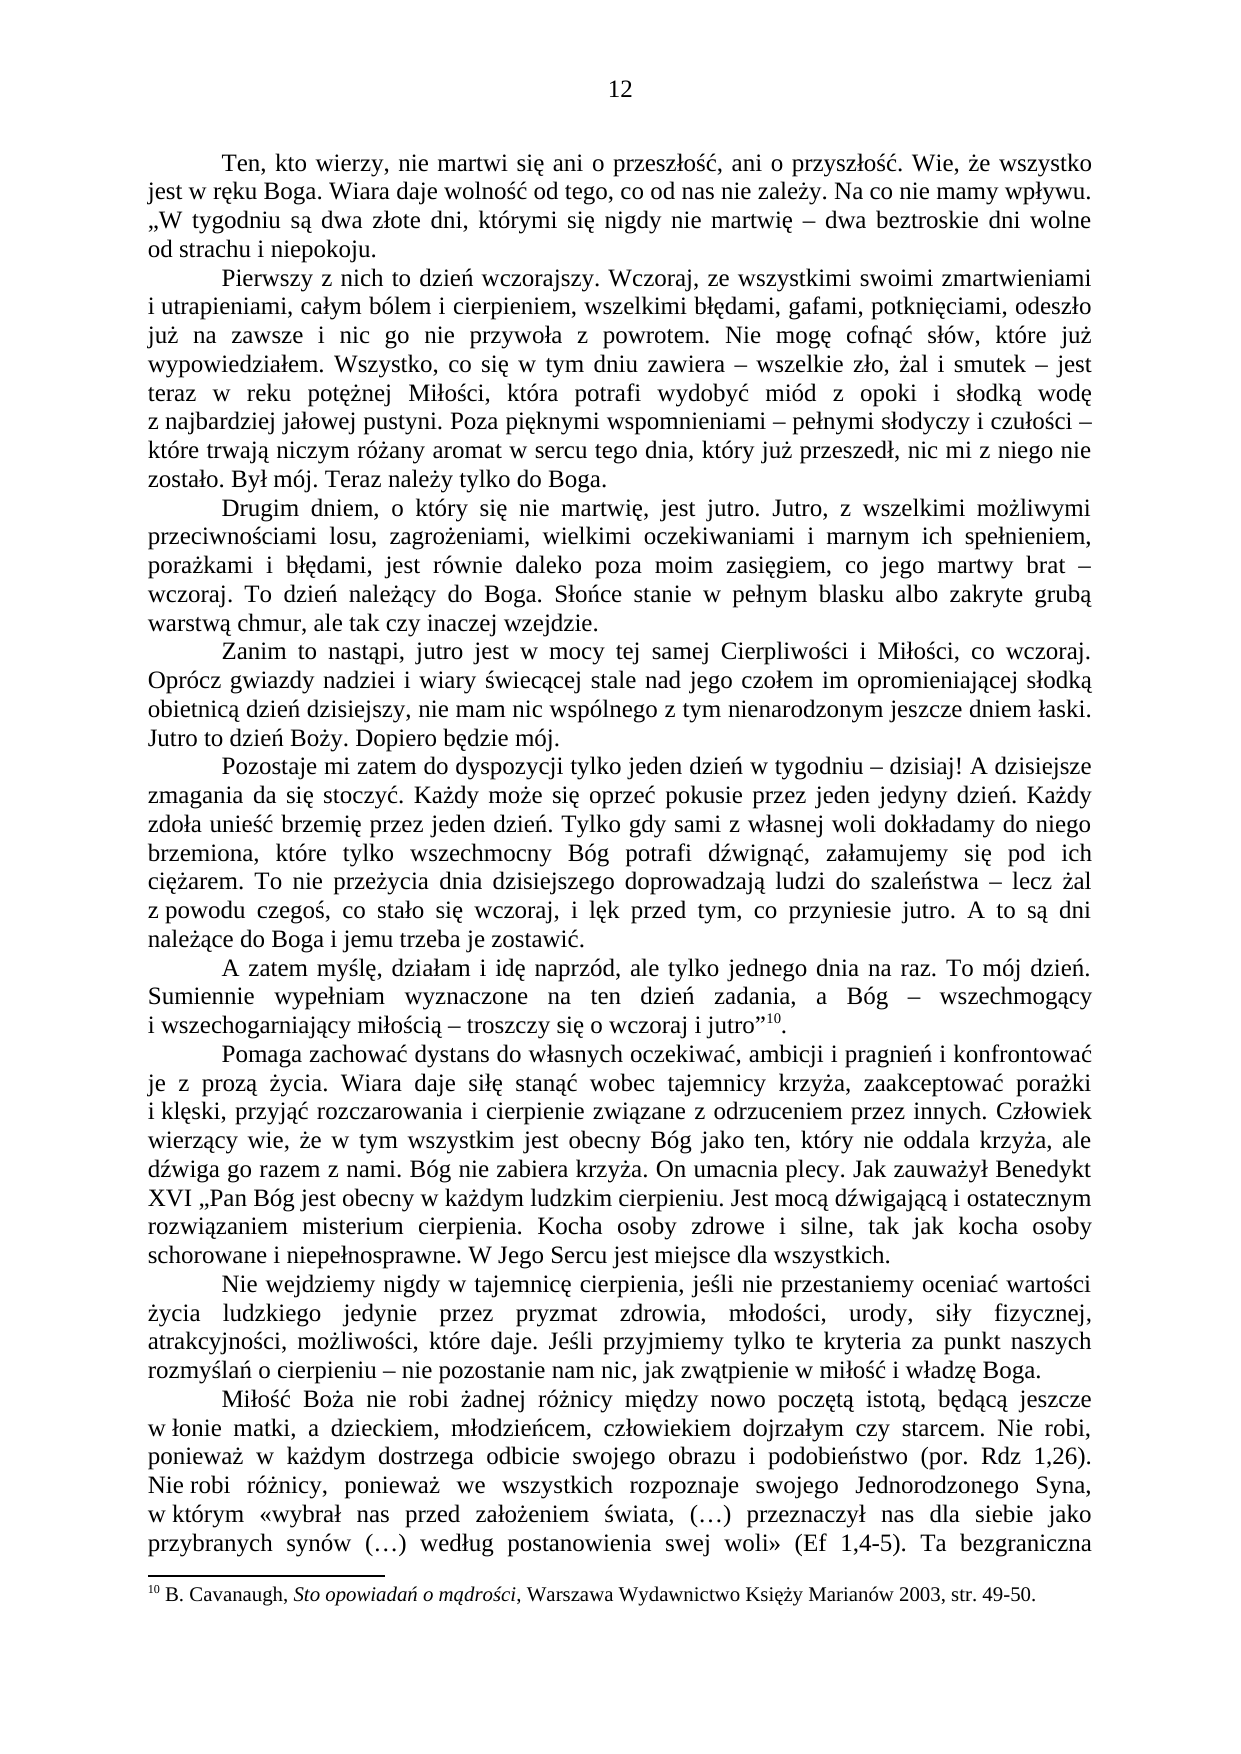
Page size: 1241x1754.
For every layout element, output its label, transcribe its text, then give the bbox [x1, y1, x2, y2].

text Pomaga zachować dystans do własnych oczekiwać, ambicji i pragnień i konfrontować je z prozą życia. Wiara daje siłę stanąć wobec tajemnicy krzyża, zaakceptować porażki i klęski, przyjąć rozczarowania i cierpienie związane z odrzuceniem przez innych. Człowiek wierzący wie, że w tym wszystkim jest obecny Bóg jako ten, który nie oddala krzyża, ale dźwiga go razem z nami. Bóg nie zabiera krzyża. On umacnia plecy. Jak zauważył Benedykt XVI „Pan Bóg jest obecny w każdym ludzkim cierpieniu. Jest mocą dźwigającą i ostatecznym rozwiązaniem misterium cierpienia. Kocha osoby zdrowe i silne, tak jak kocha osoby schorowane i niepełnosprawne. W Jego Sercu jest miejsce dla wszystkich. [148, 1039, 1093, 1269]
text Ten, kto wierzy, nie martwi się ani o przeszłość, ani o przyszłość. Wie, że wszystko jest w ręku Boga. Wiara daje wolność od tego, co od nas nie zależy. Na co nie mamy wpływu. „W tygodniu są dwa złote dni, którymi się nigdy nie martwię – dwa beztroskie dni wolne od strachu i niepokoju. [148, 148, 1093, 263]
text Pierwszy z nich to dzień wczorajszy. Wczoraj, ze wszystkimi swoimi zmartwieniami i utrapieniami, całym bólem i cierpieniem, wszelkimi błędami, gafami, potknięciami, odeszło już na zawsze i nic go nie przywoła z powrotem. Nie mogę cofnąć słów, które już wypowiedziałem. Wszystko, co się w tym dniu zawiera – wszelkie zło, żal i smutek – jest teraz w reku potężnej Miłości, która potrafi wydobyć miód z opoki i słodką wodę z najbardziej jałowej pustyni. Poza pięknymi wspomnieniami – pełnymi słodyczy i czułości – które trwają niczym różany aromat w sercu tego dnia, który już przeszedł, nic mi z niego nie zostało. Był mój. Teraz należy tylko do Boga. [148, 263, 1093, 493]
text Zanim to nastąpi, jutro jest w mocy tej samej Cierpliwości i Miłości, co wczoraj. Oprócz gwiazdy nadziei i wiary świecącej stale nad jego czołem im opromieniającej słodką obietnicą dzień dzisiejszy, nie mam nic wspólnego z tym nienarodzonym jeszcze dniem łaski. Jutro to dzień Boży. Dopiero będzie mój. [148, 636, 1093, 751]
text Nie wejdziemy nigdy w tajemnicę cierpienia, jeśli nie przestaniemy oceniać wartości życia ludzkiego jedynie przez pryzmat zdrowia, młodości, urody, siły fizycznej, atrakcyjności, możliwości, które daje. Jeśli przyjmiemy tylko te kryteria za punkt naszych rozmyślań o cierpieniu – nie pozostanie nam nic, jak zwątpienie w miłość i władzę Boga. [148, 1269, 1093, 1384]
text Drugim dniem, o który się nie martwię, jest jutro. Jutro, z wszelkimi możliwymi przeciwnościami losu, zagrożeniami, wielkimi oczekiwaniami i marnym ich spełnieniem, porażkami i błędami, jest równie daleko poza moim zasięgiem, co jego martwy brat – wczoraj. To dzień należący do Boga. Słońce stanie w pełnym blasku albo zakryte grubą warstwą chmur, ale tak czy inaczej wzejdzie. [148, 493, 1093, 636]
text Miłość Boża nie robi żadnej różnicy między nowo poczętą istotą, będącą jeszcze w łonie matki, a dzieckiem, młodzieńcem, człowiekiem dojrzałym czy starcem. Nie robi, ponieważ w każdym dostrzega odbicie swojego obrazu i podobieństwo (por. Rdz 1,26). Nie robi różnicy, ponieważ we wszystkich rozpoznaje swojego Jednorodzonego Syna, w którym «wybrał nas przed założeniem świata, (…) przeznaczył nas dla siebie jako przybranych synów (…) według postanowienia swej woli» (Ef 1,4-5). Ta bezgraniczna [148, 1384, 1093, 1556]
text B. Cavanaugh, Sto opowiadań o mądrości, Warszawa Wydawnictwo Księży Marianów 2003, str. 49-50. [148, 1582, 1093, 1606]
text Pozostaje mi zatem do dyspozycji tylko jeden dzień w tygodniu – dzisiaj! A dzisiejsze zmagania da się stoczyć. Każdy może się oprzeć pokusie przez jeden jedyny dzień. Każdy zdoła unieść brzemię przez jeden dzień. Tylko gdy sami z własnej woli dokładamy do niego brzemiona, które tylko wszechmocny Bóg potrafi dźwignąć, załamujemy się pod ich ciężarem. To nie przeżycia dnia dzisiejszego doprowadzają ludzi do szaleństwa – lecz żal z powodu czegoś, co stało się wczoraj, i lęk przed tym, co przyniesie jutro. A to są dni należące do Boga i jemu trzeba je zostawić. [148, 751, 1093, 953]
text A zatem myślę, działam i idę naprzód, ale tylko jednego dnia na raz. To mój dzień. Sumiennie wypełniam wyznaczone na ten dzień zadania, a Bóg – wszechmogący i wszechogarniający miłością – troszczy się o wczoraj i jutro”. [148, 953, 1093, 1039]
